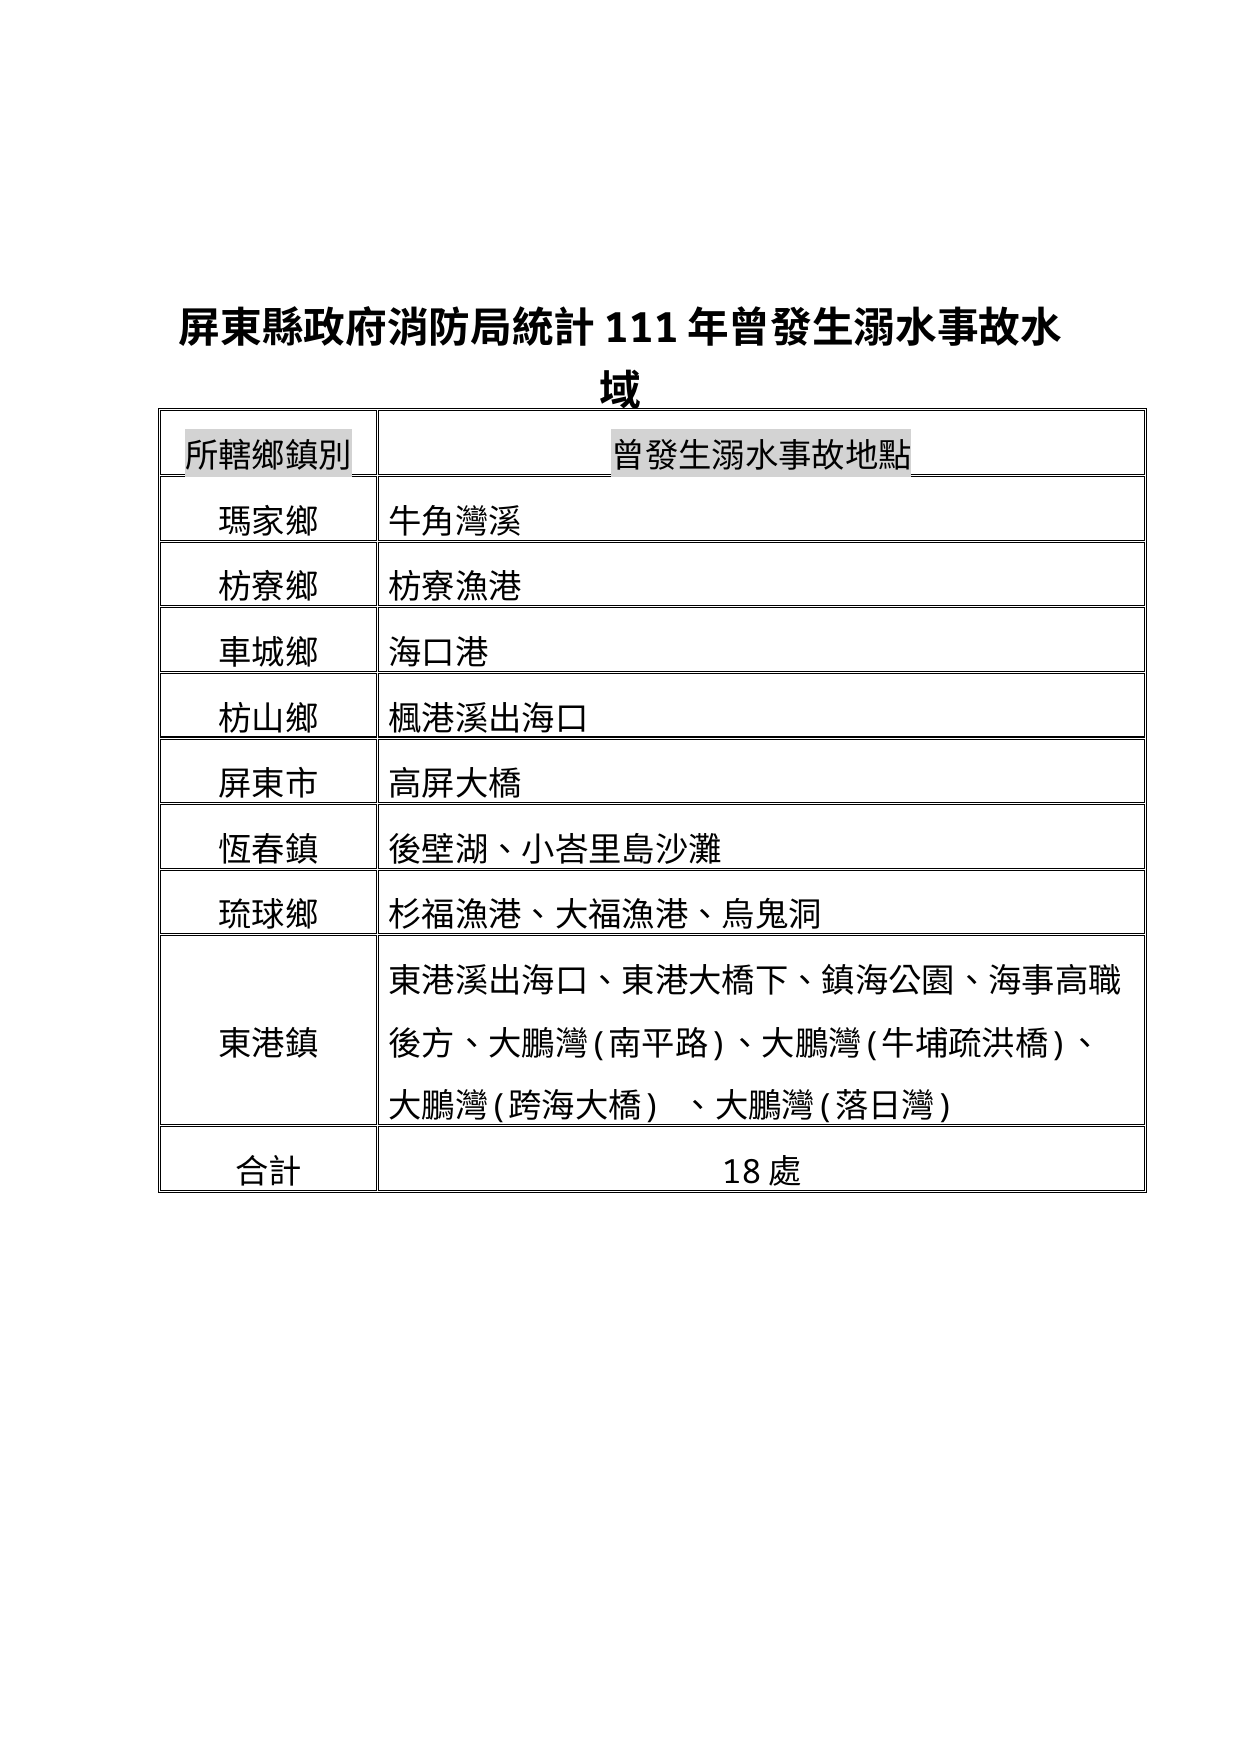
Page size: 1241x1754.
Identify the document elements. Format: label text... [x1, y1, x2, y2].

table_cell 瑪家鄉 [161, 477, 376, 539]
text 屏東縣政府消防局統計111年曾發生溺水事故水域 [159, 283, 1081, 408]
table_cell 東港溪出海口、東港大橋下、鎮海公園、海事高職後方、大鵬灣(南平路)、大鵬灣(牛埔疏洪橋)、大鵬灣(跨海大橋) 、大鵬灣(落日灣) [379, 936, 1144, 1124]
table_cell 18處 [379, 1127, 1144, 1189]
table_cell 琉球鄉 [161, 871, 376, 933]
table_cell 恆春鎮 [161, 805, 376, 868]
table_cell 海口港 [379, 608, 1144, 671]
table_cell 合計 [161, 1127, 376, 1189]
table_cell 後壁湖、小峇里島沙灘 [379, 805, 1144, 868]
table_cell 枋寮鄉 [161, 543, 376, 605]
table_header 曾發生溺水事故地點 [379, 411, 1144, 474]
table_cell 高屏大橋 [379, 740, 1144, 802]
table_cell 車城鄉 [161, 608, 376, 671]
table_cell 東港鎮 [161, 936, 376, 1124]
table_header 所轄鄉鎮別 [161, 411, 376, 474]
table_cell 枋山鄉 [161, 674, 376, 736]
table_cell 牛角灣溪 [379, 477, 1144, 539]
table_cell 屏東市 [161, 740, 376, 802]
table_cell 楓港溪出海口 [379, 674, 1144, 736]
table_cell 枋寮漁港 [379, 543, 1144, 605]
table_cell 杉福漁港、大福漁港、烏鬼洞 [379, 871, 1144, 933]
